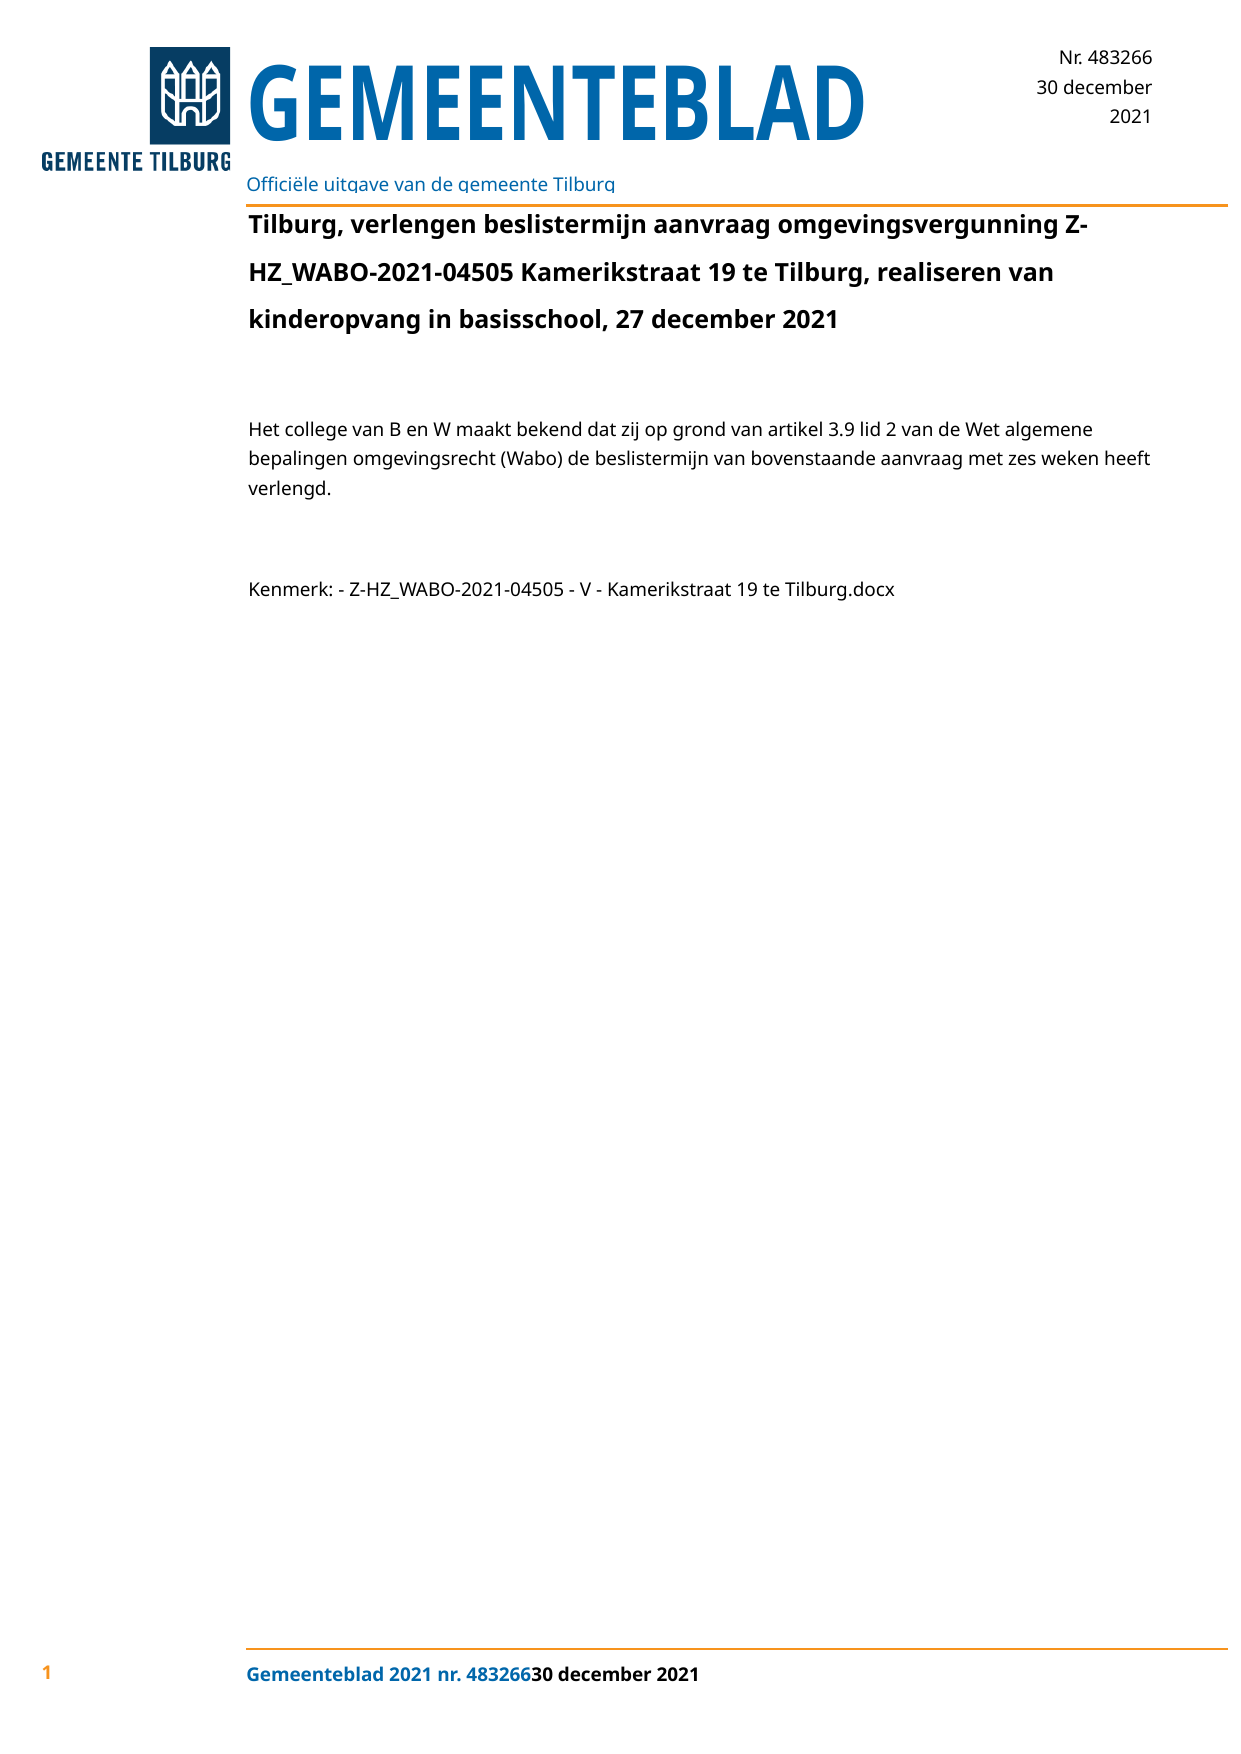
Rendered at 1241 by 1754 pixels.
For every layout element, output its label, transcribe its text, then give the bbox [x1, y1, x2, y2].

picture [41, 47, 231, 172]
text Tilburg, verlengen beslistermijn aanvraag omgevingsvergunning Z-HZ_WABO-2021-04505 Kamerikstraat 19 te Tilburg, realiseren van kinderopvang in basisschool, 27 december 2021 [248, 207, 1152, 336]
text Het college van B en W maakt bekend dat zij op grond van artikel 3.9 lid 2 van de Wet algemene bepalingen omgevingsrecht (Wabo) de beslistermijn van bovenstaande aanvraag met zes weken heeft verlengd. [248, 416, 1152, 501]
text Kenmerk: - Z-HZ_WABO-2021-04505 - V - Kamerikstraat 19 te Tilburg.docx [248, 576, 1152, 602]
